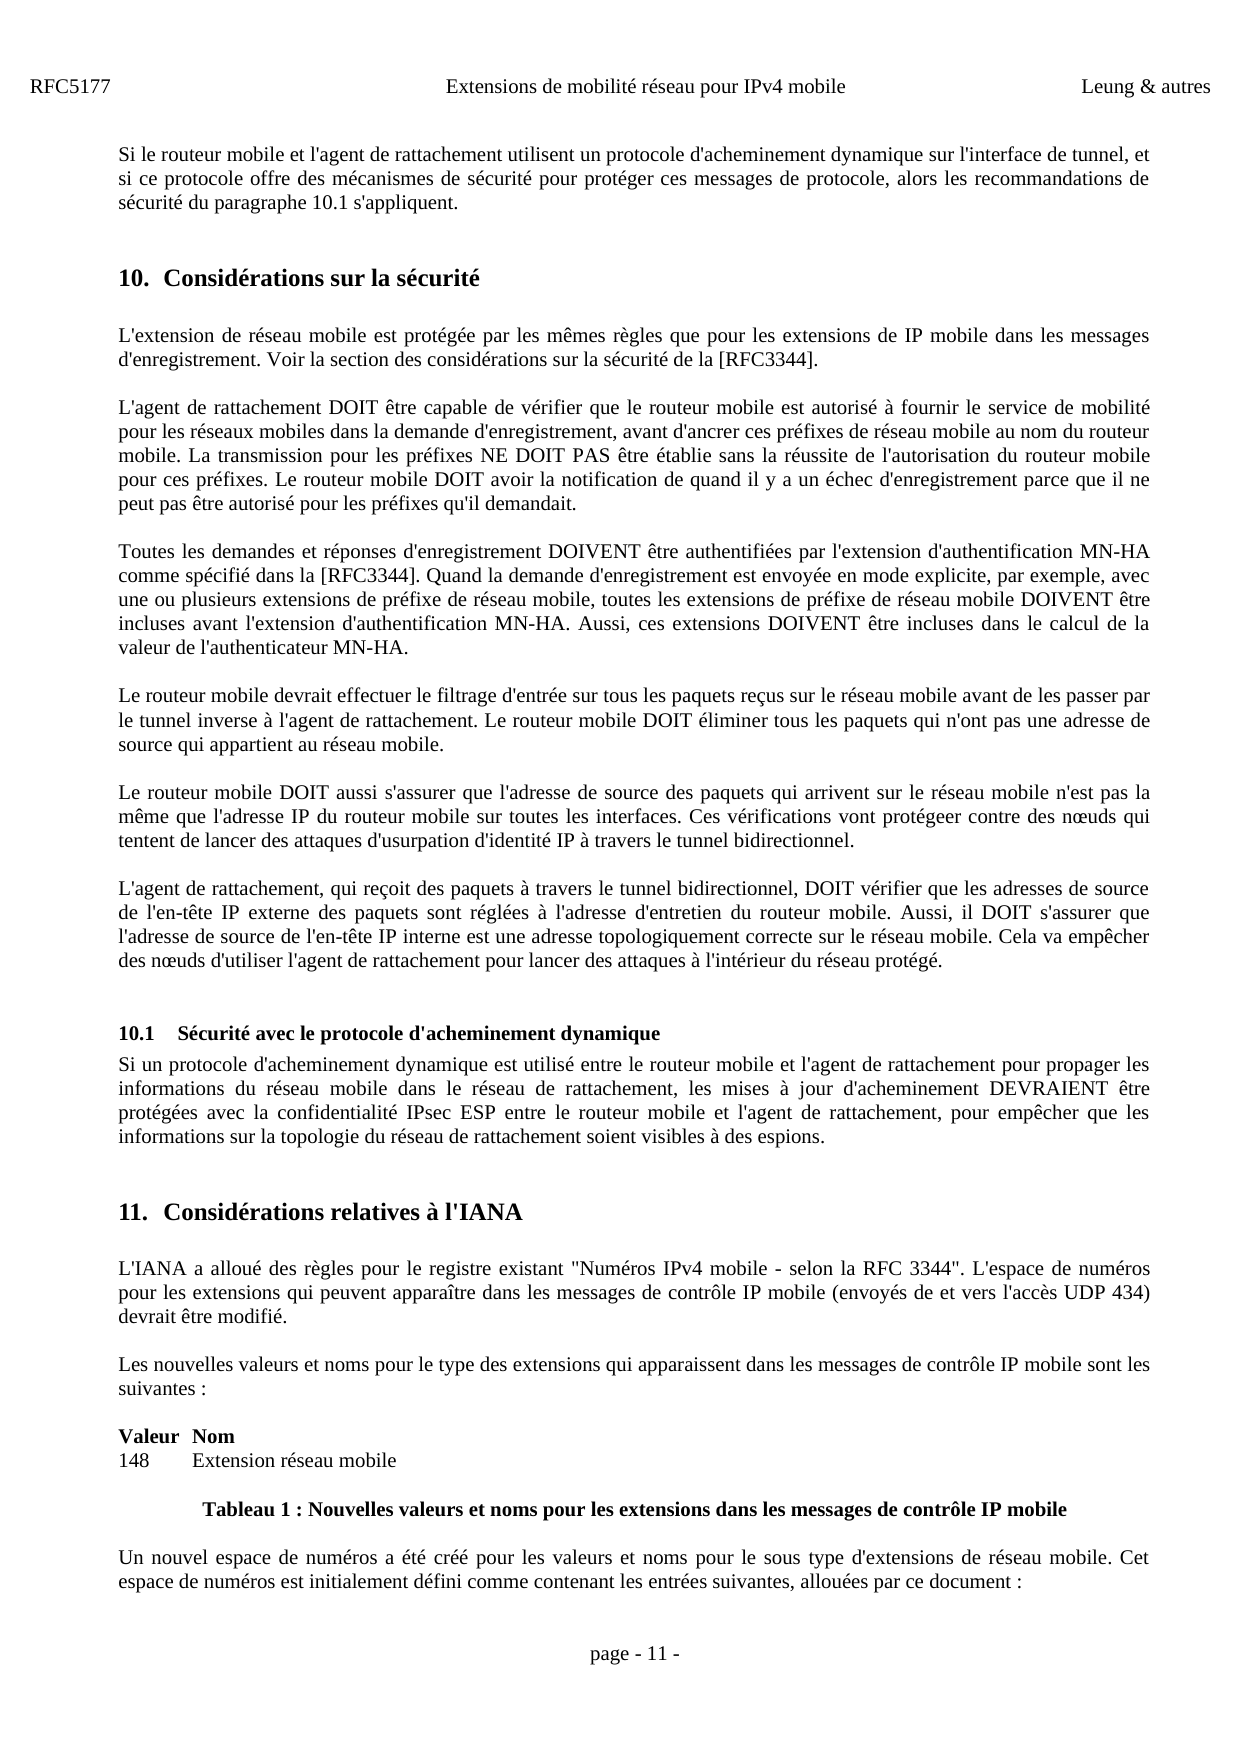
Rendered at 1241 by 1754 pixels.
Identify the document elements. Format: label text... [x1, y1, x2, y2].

text L'agent de rattachement DOIT être capable de vérifier que le routeur mobile est autorisé à fournir le service de mobilité pour les réseaux mobiles dans la demande d'enregistrement, avant d'ancrer ces préfixes de réseau mobile au nom du routeur mobile. La transmission pour les préfixes NE DOIT PAS être établie sans la réussite de l'autorisation du routeur mobile pour ces préfixes. Le routeur mobile DOIT avoir la notification de quand il y a un échec d'enregistrement parce que il ne peut pas être autorisé pour les préfixes qu'il demandait. [118, 395, 1152, 515]
text Si un protocole d'acheminement dynamique est utilisé entre le routeur mobile et l'agent de rattachement pour propager les informations du réseau mobile dans le réseau de rattachement, les mises à jour d'acheminement DEVRAIENT être protégées avec la confidentialité IPsec ESP entre le routeur mobile et l'agent de rattachement, pour empêcher que les informations sur la topologie du réseau de rattachement soient visibles à des espions. [118, 1052, 1152, 1148]
subtitle Tableau 1 : Nouvelles valeurs et noms pour les extensions dans les messages de contrôle IP mobile [118, 1497, 1152, 1521]
text Si le routeur mobile et l'agent de rattachement utilisent un protocole d'acheminement dynamique sur l'interface de tunnel, et si ce protocole offre des mécanismes de sécurité pour protéger ces messages de protocole, alors les recommandations de sécurité du paragraphe 10.1 s'appliquent. [118, 142, 1152, 214]
subtitle 10. Considérations sur la sécurité [118, 263, 1152, 292]
text L'IANA a alloué des règles pour le registre existant "Numéros IPv4 mobile - selon la RFC 3344". L'espace de numéros pour les extensions qui peuvent apparaître dans les messages de contrôle IP mobile (envoyés de et vers l'accès UDP 434) devrait être modifié. [118, 1256, 1152, 1328]
text Le routeur mobile devrait effectuer le filtrage d'entrée sur tous les paquets reçus sur le réseau mobile avant de les passer par le tunnel inverse à l'agent de rattachement. Le routeur mobile DOIT éliminer tous les paquets qui n'ont pas une adresse de source qui appartient au réseau mobile. [118, 683, 1152, 756]
text L'extension de réseau mobile est protégée par les mêmes règles que pour les extensions de IP mobile dans les messages d'enregistrement. Voir la section des considérations sur la sécurité de la [RFC3344]. [118, 322, 1152, 371]
text Valeur Nom [118, 1424, 1152, 1448]
text Les nouvelles valeurs et noms pour le type des extensions qui apparaissent dans les messages de contrôle IP mobile sont les suivantes : [118, 1352, 1152, 1400]
text Toutes les demandes et réponses d'enregistrement DOIVENT être authentifiées par l'extension d'authentification MN-HA comme spécifié dans la [RFC3344]. Quand la demande d'enregistrement est envoyée en mode explicite, par exemple, avec une ou plusieurs extensions de préfixe de réseau mobile, toutes les extensions de préfixe de réseau mobile DOIVENT être incluses avant l'extension d'authentification MN-HA. Aussi, ces extensions DOIVENT être incluses dans le calcul de la valeur de l'authenticateur MN-HA. [118, 539, 1152, 659]
text L'agent de rattachement, qui reçoit des paquets à travers le tunnel bidirectionnel, DOIT vérifier que les adresses de source de l'en-tête IP externe des paquets sont réglées à l'adresse d'entretien du routeur mobile. Aussi, il DOIT s'assurer que l'adresse de source de l'en-tête IP interne est une adresse topologiquement correcte sur le réseau mobile. Cela va empêcher des nœuds d'utiliser l'agent de rattachement pour lancer des attaques à l'intérieur du réseau protégé. [118, 876, 1152, 972]
text 148 Extension réseau mobile [118, 1448, 1152, 1472]
text Le routeur mobile DOIT aussi s'assurer que l'adresse de source des paquets qui arrivent sur le réseau mobile n'est pas la même que l'adresse IP du routeur mobile sur toutes les interfaces. Ces vérifications vont protégeer contre des nœuds qui tentent de lancer des attaques d'usurpation d'identité IP à travers le tunnel bidirectionnel. [118, 780, 1152, 852]
subtitle 11. Considérations relatives à l'IANA [118, 1197, 1152, 1226]
text Un nouvel espace de numéros a été créé pour les valeurs et noms pour le sous type d'extensions de réseau mobile. Cet espace de numéros est initialement défini comme contenant les entrées suivantes, allouées par ce document : [118, 1545, 1152, 1593]
subtitle 10.1 Sécurité avec le protocole d'acheminement dynamique [118, 1021, 1152, 1045]
